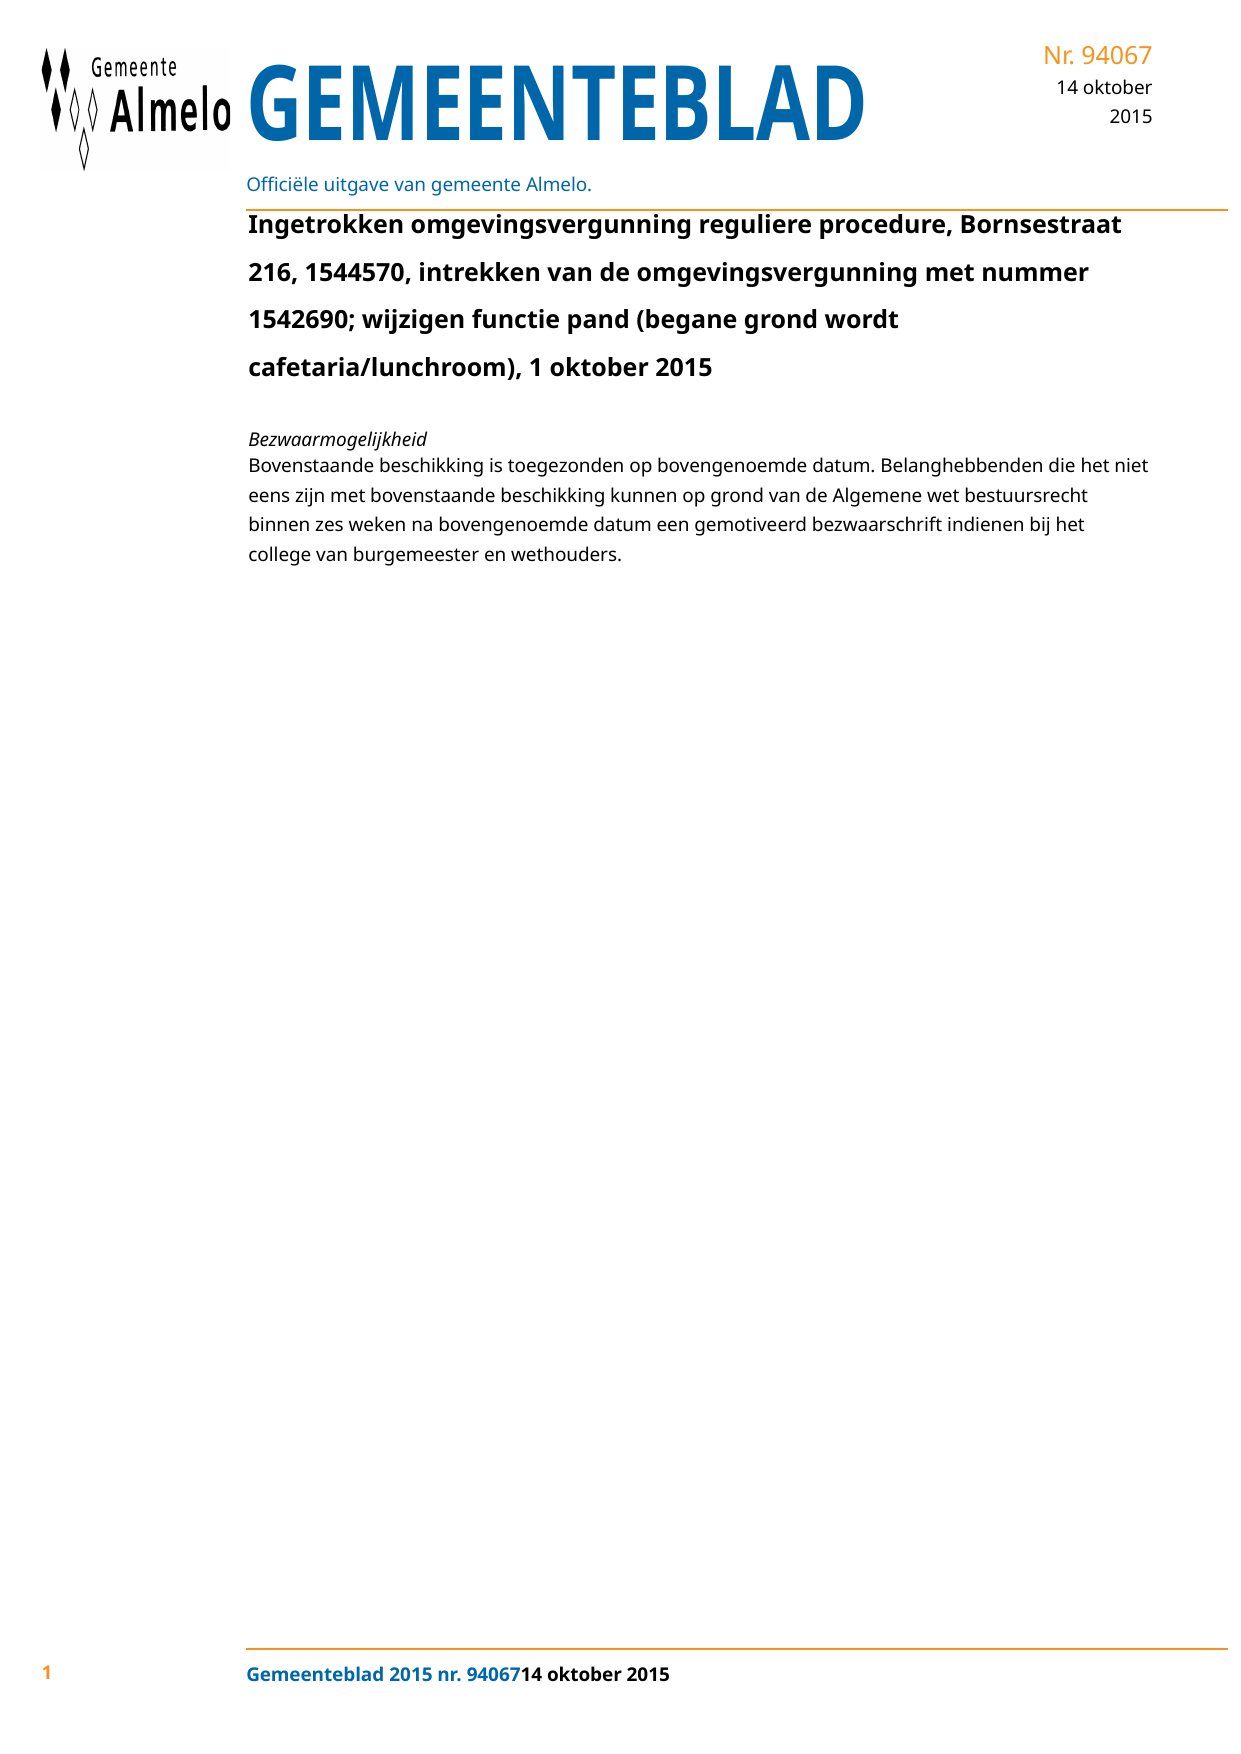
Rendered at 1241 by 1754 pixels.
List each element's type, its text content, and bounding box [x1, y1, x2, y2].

text Ingetrokken omgevingsvergunning reguliere procedure, Bornsestraat 216, 1544570, intrekken van de omgevingsvergunning met nummer 1542690; wijzigen functie pand (begane grond wordt cafetaria/lunchroom), 1 oktober 2015 [248, 211, 1152, 384]
text Bezwaarmogelijkheid [248, 427, 1152, 452]
text Bovenstaande beschikking is toegezonden op bovengenoemde datum. Belanghebbenden die het niet eens zijn met bovenstaande beschikking kunnen op grond van de Algemene wet bestuursrecht binnen zes weken na bovengenoemde datum een gemotiveerd bezwaarschrift indienen bij het college van burgemeester en wethouders. [248, 452, 1152, 567]
picture [41, 47, 231, 172]
